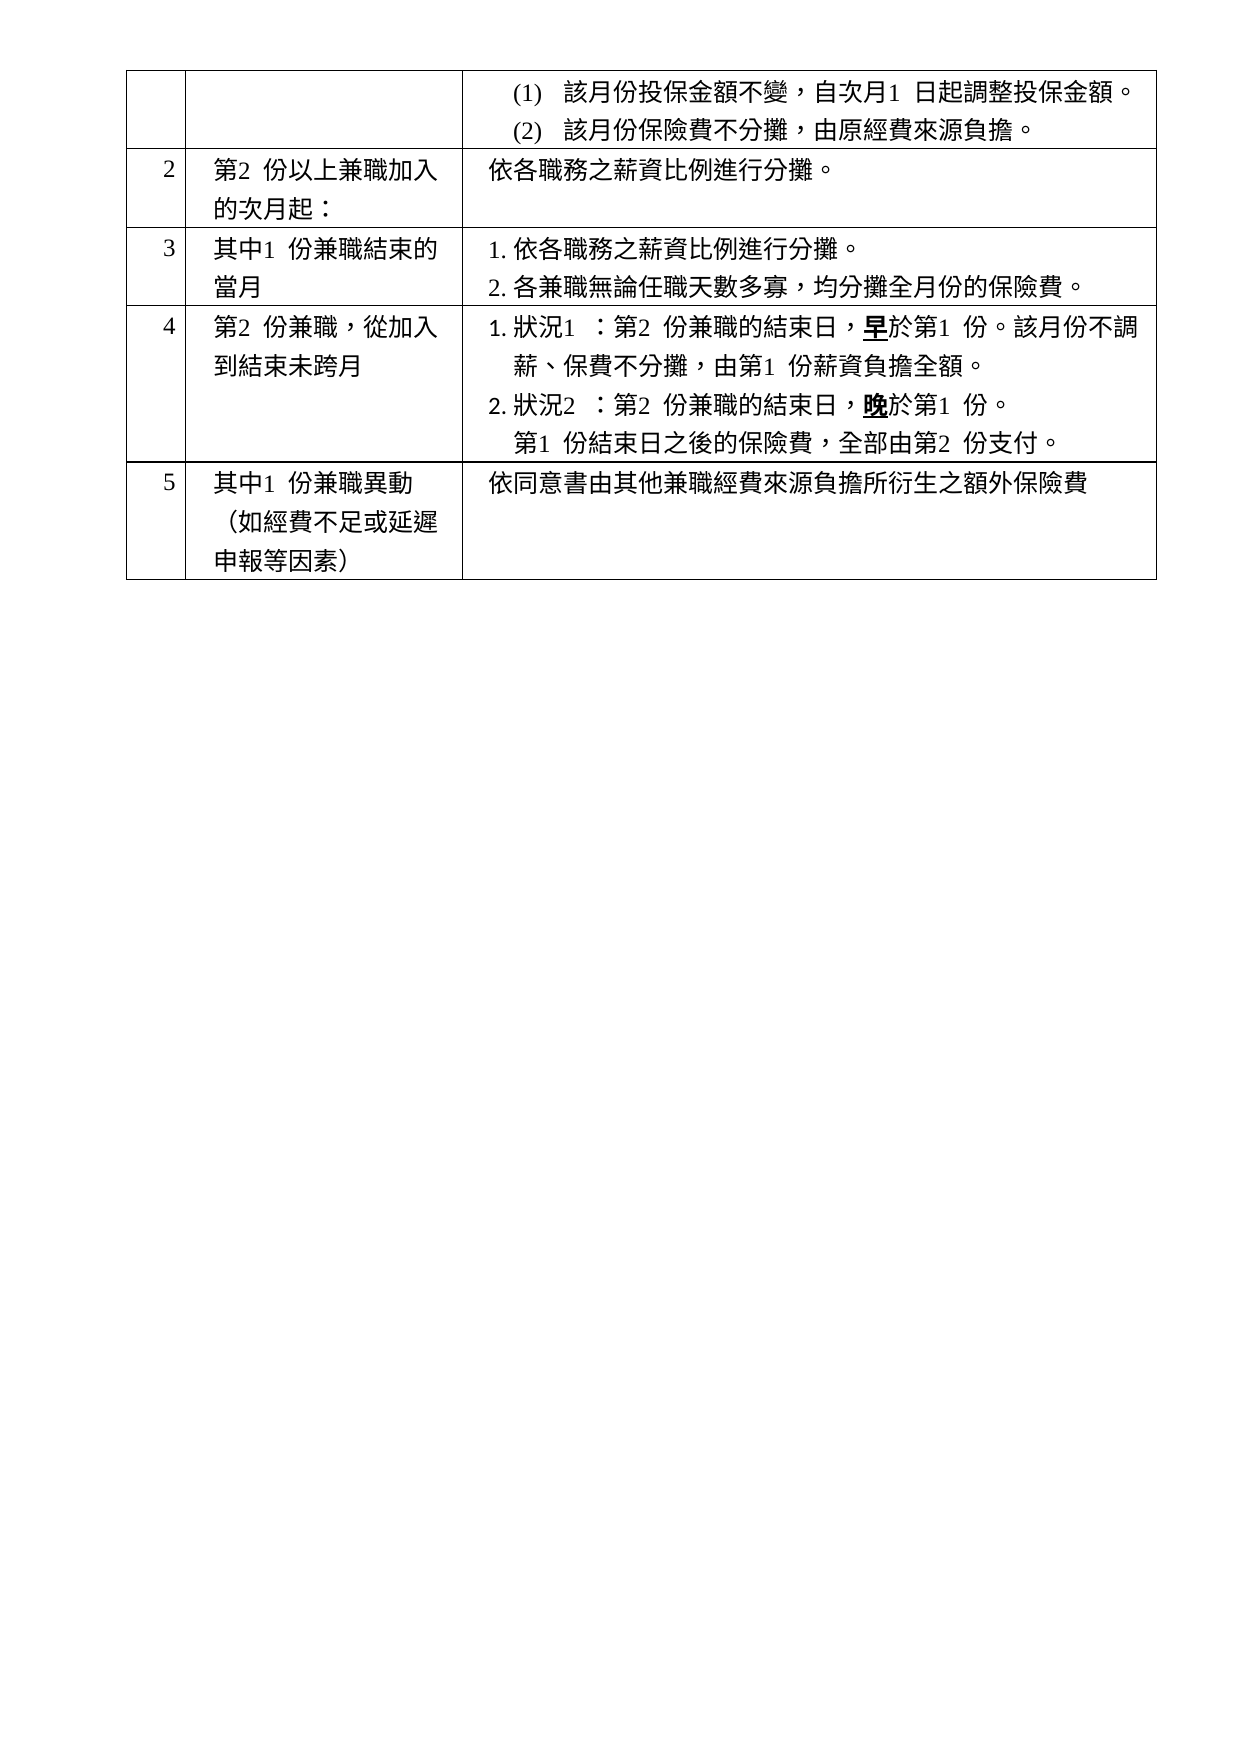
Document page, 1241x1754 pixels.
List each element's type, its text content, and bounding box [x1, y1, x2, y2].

table_cell 2 [127, 149, 185, 227]
table_cell 其中1份兼職異動（如經費不足或延遲申報等因素） [186, 463, 462, 579]
table_cell 均自該月份1日起聘者：依各職務之薪資比例進行分攤。 非自該月份1日起聘者： (1)該月份投保金額不變，自次月1日起調整投保金額。 (2)該月份保險費不分攤，由原經費來源負擔。 [463, 71, 1156, 148]
table_cell [186, 71, 462, 148]
table_cell 第2份以上兼職加入的次月起： [186, 149, 462, 227]
table_cell [127, 71, 185, 148]
table_cell 依各職務之薪資比例進行分攤。 各兼職無論任職天數多寡，均分攤全月份的保險費。 [463, 228, 1156, 305]
table_cell 5 [127, 463, 185, 579]
table_cell 第2份兼職，從加入到結束未跨月 [186, 306, 462, 461]
table_cell 3 [127, 228, 185, 305]
table_cell 狀況1：第2份兼職的結束日，早於第1份。該月份不調薪、保費不分攤，由第1份薪資負擔全額。 狀況2：第2份兼職的結束日，晚於第1份。 第1份結束日之後的保險費，全部由第2份支付。 [463, 306, 1156, 461]
table_cell 4 [127, 306, 185, 461]
table_cell 依各職務之薪資比例進行分攤。 [463, 149, 1156, 227]
table_cell 依同意書由其他兼職經費來源負擔所衍生之額外保險費 [463, 463, 1156, 579]
table_cell 其中1份兼職結束的當月 [186, 228, 462, 305]
